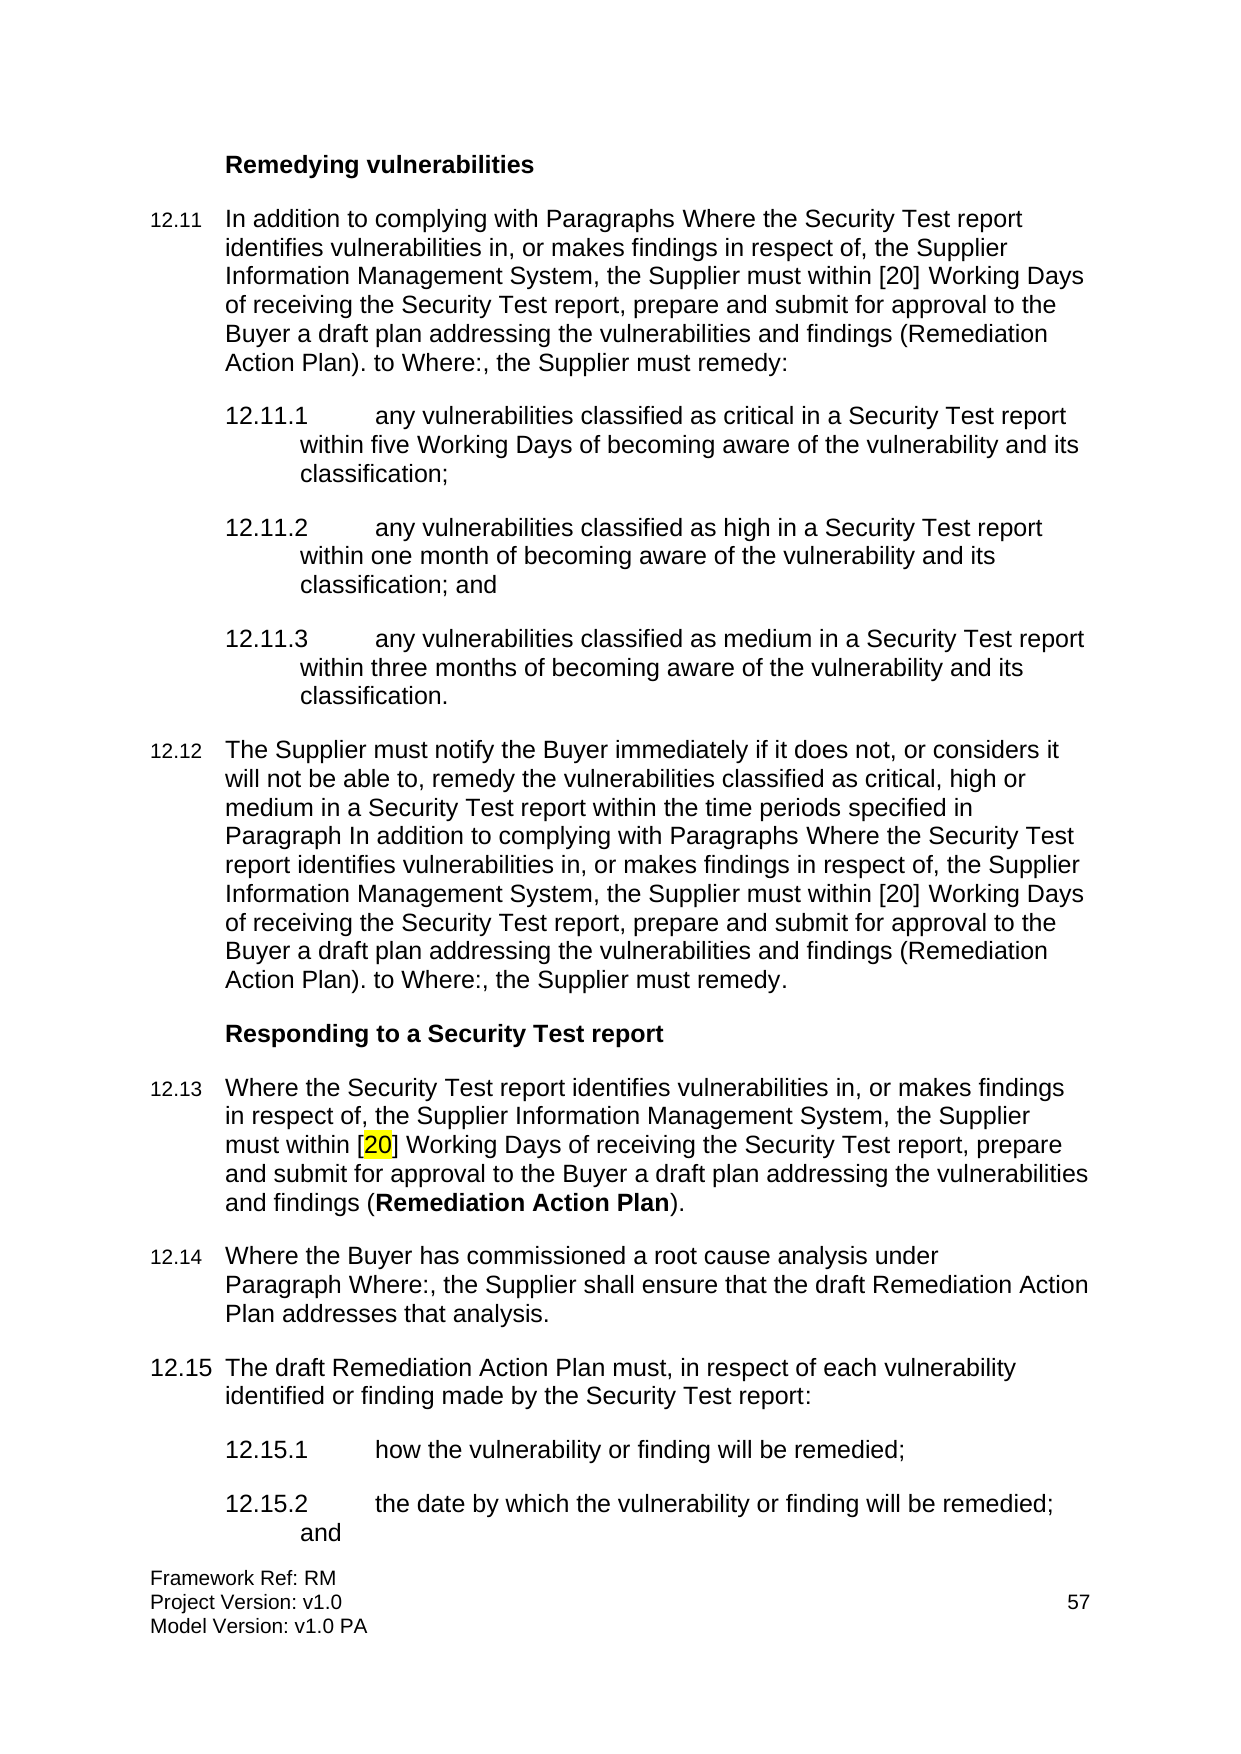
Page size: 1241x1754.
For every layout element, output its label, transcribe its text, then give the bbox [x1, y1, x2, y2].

text Remedying vulnerabilities [225, 150, 1091, 179]
list The Supplier must notify the Buyer immediately if it does not, or considers it will not be able to, remedy the vulnerabilities classified as critical, high or medium in a Security Test report within the time periods specified in Paragraph 12.11. [150, 735, 1091, 994]
list any vulnerabilities classified as medium in a Security Test report within three months of becoming aware of the vulnerability and its classification. [225, 624, 1091, 710]
list the date by which the vulnerability or finding will be remedied; and [225, 1489, 1091, 1546]
list how the vulnerability or finding will be remedied; [225, 1435, 1091, 1464]
list In addition to complying with Paragraphs 12.13 to 12.21, the Supplier must remedy: [150, 204, 1091, 376]
list any vulnerabilities classified as critical in a Security Test report within five Working Days of becoming aware of the vulnerability and its classification; [225, 401, 1091, 487]
list The draft Remediation Action Plan must, in respect of each vulnerability identified or finding made by the Security Test report: [150, 1352, 1091, 1410]
text Responding to a Security Test report [225, 1019, 1091, 1047]
list Where the Buyer has commissioned a root cause analysis under Paragraph 12.21, the Supplier shall ensure that the draft Remediation Action Plan addresses that analysis. [150, 1241, 1091, 1327]
list any vulnerabilities classified as high in a Security Test report within one month of becoming aware of the vulnerability and its classification; and [225, 512, 1091, 599]
list Where the Security Test report identifies vulnerabilities in, or makes findings in respect of, the Supplier Information Management System, the Supplier must within [20] Working Days of receiving the Security Test report, prepare and submit for approval to the Buyer a draft plan addressing the vulnerabilities and findings (Remediation Action Plan). [150, 1072, 1091, 1216]
